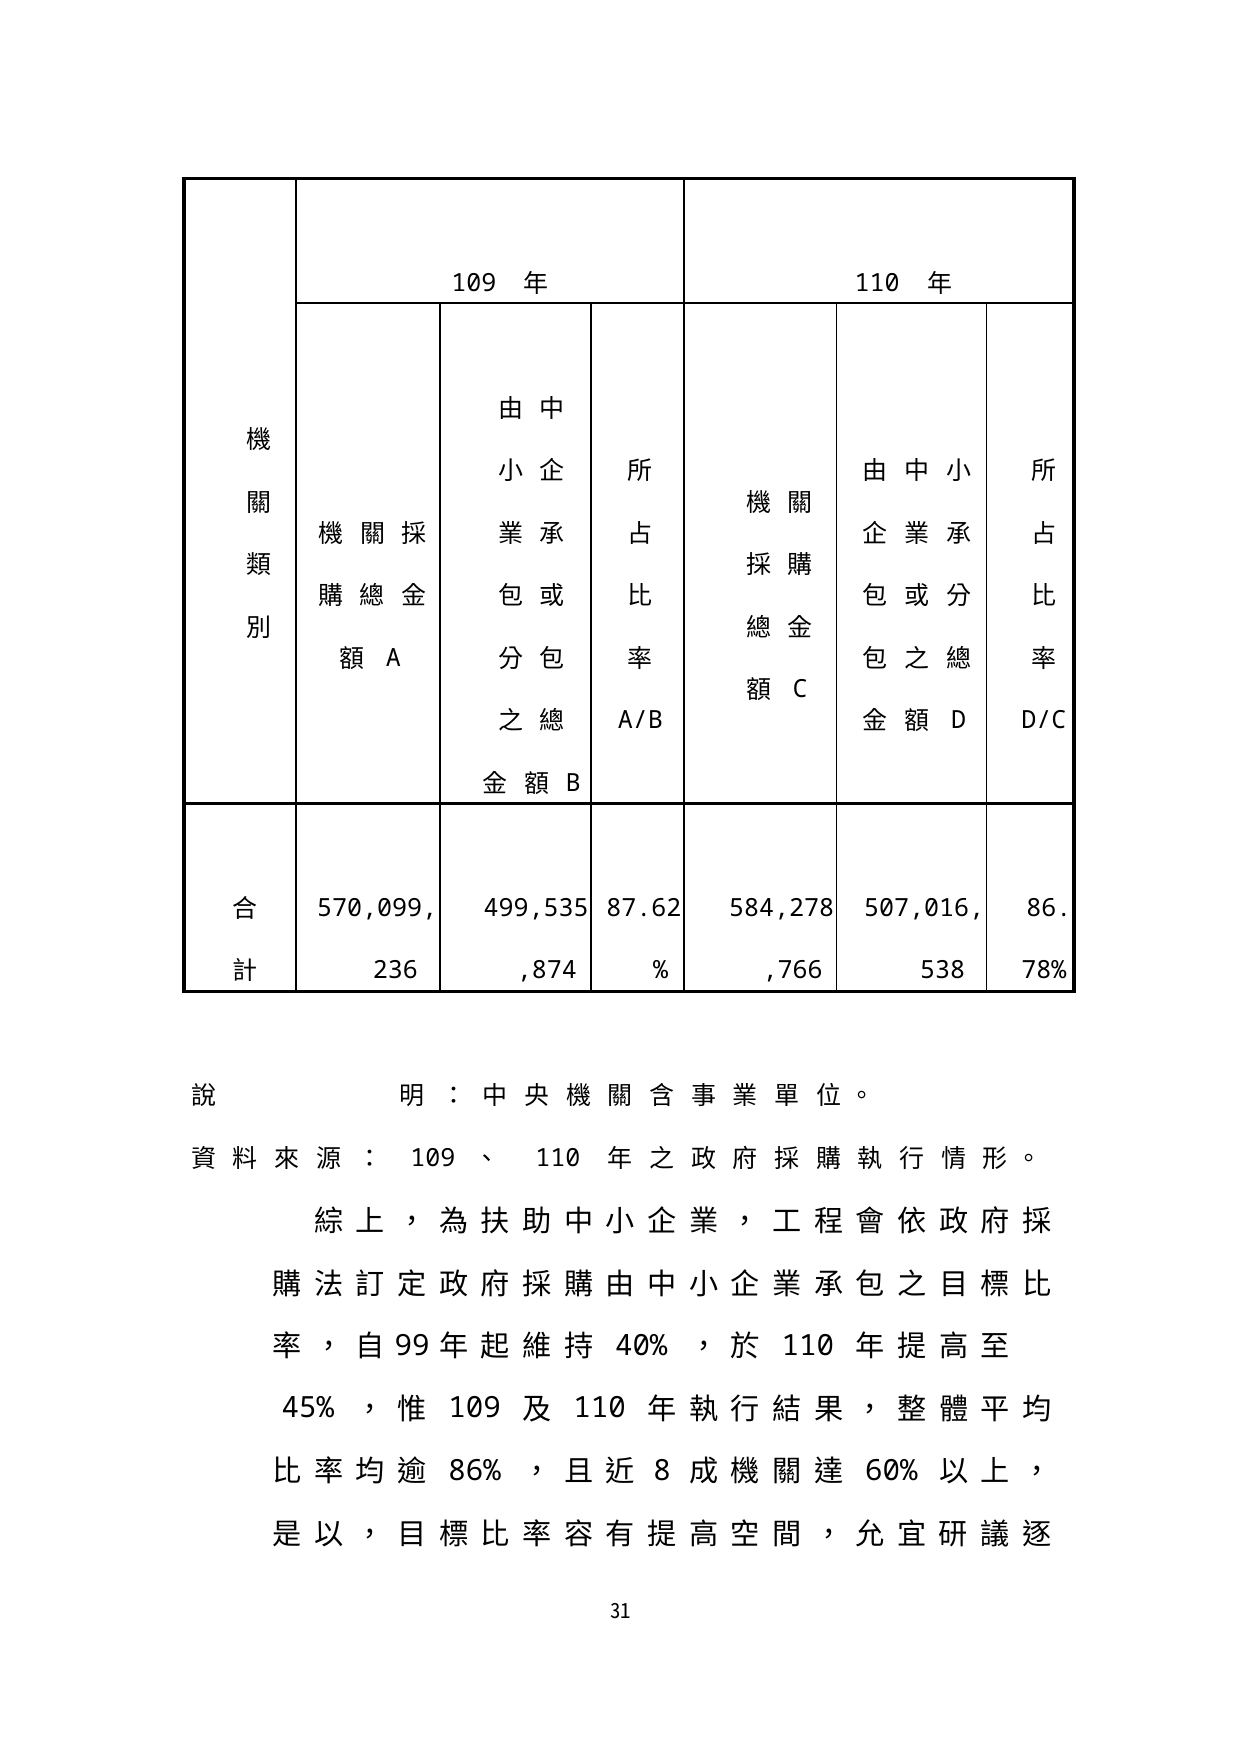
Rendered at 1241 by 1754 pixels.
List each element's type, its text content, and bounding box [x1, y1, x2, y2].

text 綜上，為扶助中小企業，工程會依政府採購法訂定政府採購由中小企業承包之目標比率，自99年起維持40%，於110年提高至45%，惟109及110年執行結果，整體平均比率均逾86%，且近8成機關達60%以上，是以，目標比率容有提高空間，允宜研議逐 [242, 1177, 1058, 1552]
table_cell 所占比率D/C [987, 304, 1072, 802]
table_cell 合計 [186, 805, 295, 990]
table_cell 所占比率A/B [592, 304, 683, 802]
table_cell 507,016,538 [837, 805, 986, 990]
text 說 明：中央機關含事業單位。 [183, 1052, 1058, 1115]
table_cell 86.78% [987, 805, 1072, 990]
table_cell 584,278,766 [685, 805, 836, 990]
table_header 109年 [297, 180, 683, 302]
table_cell 機關採購總金額C [685, 304, 836, 802]
table_cell 由中小企業承包或分包之總金額B [441, 304, 590, 802]
table_cell 機關採購總金額A [297, 304, 439, 802]
table_cell 由中小企業承包或分包之總金額D [837, 304, 986, 802]
text 資料來源：109、110年之政府採購執行情形。 [183, 1115, 1058, 1177]
table_cell 570,099,236 [297, 805, 439, 990]
table_cell 499,535,874 [441, 805, 590, 990]
table_header 110年 [685, 180, 1072, 302]
table_header 機關類別 [186, 180, 295, 802]
table_cell 87.62% [592, 805, 683, 990]
